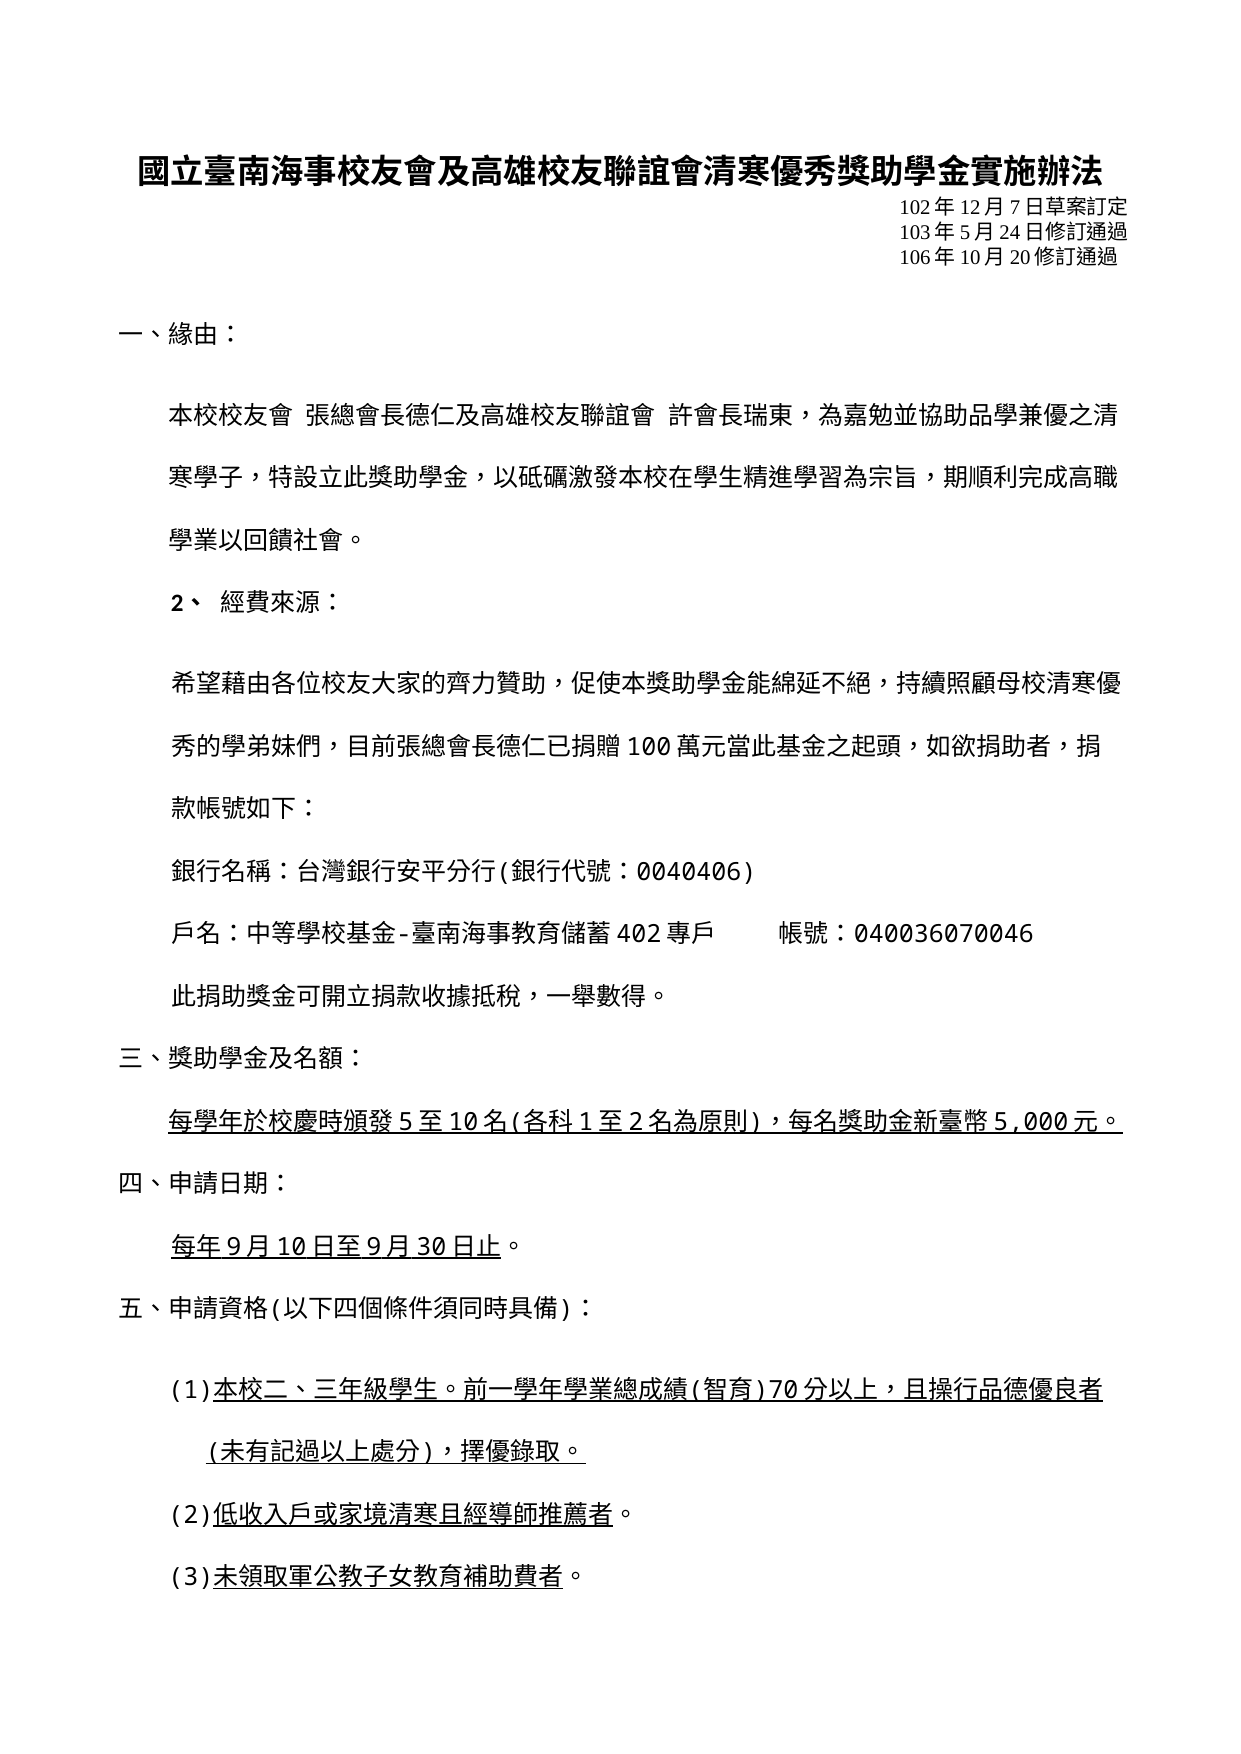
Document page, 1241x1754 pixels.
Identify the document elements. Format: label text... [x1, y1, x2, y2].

text 國立臺南海事校友會及高雄校友聯誼會清寒優秀獎助學金實施辦法 [118, 127, 1151, 280]
text (2)低收入戶或家境清寒且經導師推薦者。 [168, 1471, 1122, 1533]
text 五、申請資格(以下四個條件須同時具備)： [118, 1265, 1122, 1327]
text 三、獎助學金及名額： [118, 1015, 1122, 1077]
text 103年5月24日修訂通過 [899, 219, 1136, 244]
text 本校校友會 張總會長德仁及高雄校友聯誼會 許會長瑞東，為嘉勉並協助品學兼優之清寒學子，特設立此獎助學金，以砥礪激發本校在學生精進學習為宗旨，期順利完成高職學業以回饋社會。 [168, 372, 1122, 559]
text 一、緣由： [118, 291, 1122, 354]
text (3)未領取軍公教子女教育補助費者。 [168, 1533, 1122, 1596]
text (1)本校二、三年級學生。前一學年學業總成績(智育)70分以上，且操行品德優良者(未有記過以上處分)，擇優錄取。 [168, 1346, 1122, 1471]
text 102年12月7日草案訂定 [899, 194, 1136, 219]
text 戶名：中等學校基金-臺南海事教育儲蓄402專戶 帳號：040036070046 [171, 890, 1122, 952]
text 106年10月20修訂通過 [899, 244, 1136, 269]
text 希望藉由各位校友大家的齊力贊助，促使本獎助學金能綿延不絕，持續照顧母校清寒優秀的學弟妹們，目前張總會長德仁已捐贈100萬元當此基金之起頭，如欲捐助者，捐款帳號如下： [171, 640, 1122, 827]
list 經費來源： [171, 559, 1122, 622]
text 每學年於校慶時頒發5至10名(各科1至2名為原則)，每名獎助金新臺幣5,000元。 [118, 1077, 1122, 1140]
text 每年9月10日至9月30日止。 [171, 1202, 1122, 1265]
text 四、申請日期： [118, 1140, 1122, 1202]
text 此捐助獎金可開立捐款收據抵稅，一舉數得。 [171, 952, 1122, 1015]
text 銀行名稱：台灣銀行安平分行(銀行代號：0040406) [171, 827, 1122, 890]
